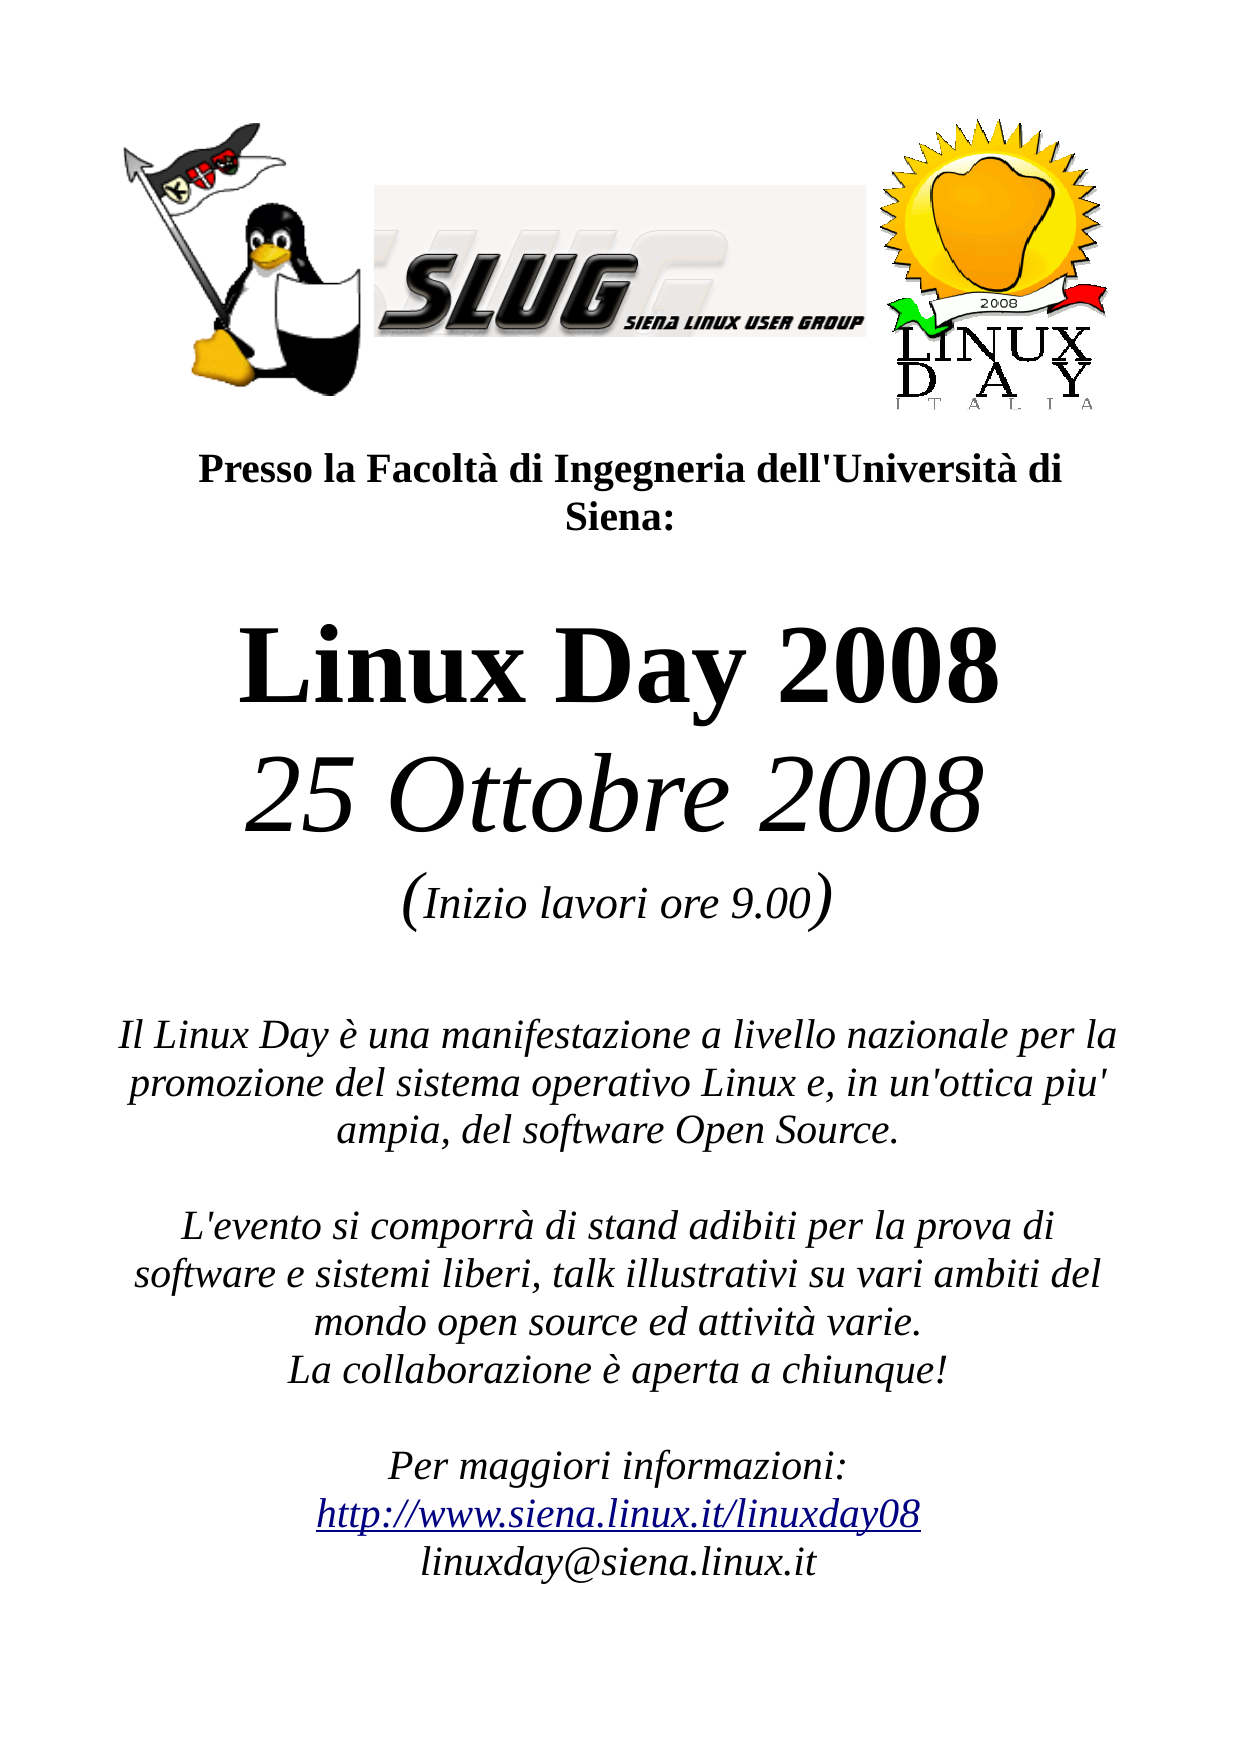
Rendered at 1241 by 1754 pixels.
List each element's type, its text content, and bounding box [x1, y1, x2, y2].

picture [373, 185, 867, 337]
text La collaborazione è aperta a chiunque! [118, 1344, 1122, 1392]
text Presso la Facoltà di Ingegneria dell'Università di Siena: [118, 444, 1122, 539]
picture [123, 123, 361, 396]
text L'evento si comporrà di stand adibiti per la prova di software e sistemi liberi, talk illustrativi su vari ambiti del mondo open source ed attività varie. [118, 1201, 1122, 1344]
text Linux Day 2008 [118, 597, 1122, 726]
picture [879, 118, 1110, 410]
text Per maggiori informazioni: [118, 1440, 1122, 1488]
text Il Linux Day è una manifestazione a livello nazionale per la promozione del sistema operativo Linux e, in un'ottica piu' ampia, del software Open Source. [118, 1009, 1122, 1153]
text 25 Ottobre 2008 [118, 726, 1122, 856]
text linuxday@siena.linux.it [118, 1536, 1122, 1584]
text http://www.siena.linux.it/linuxday08 [118, 1488, 1122, 1536]
text (Inizio lavori ore 9.00) [118, 856, 1122, 932]
